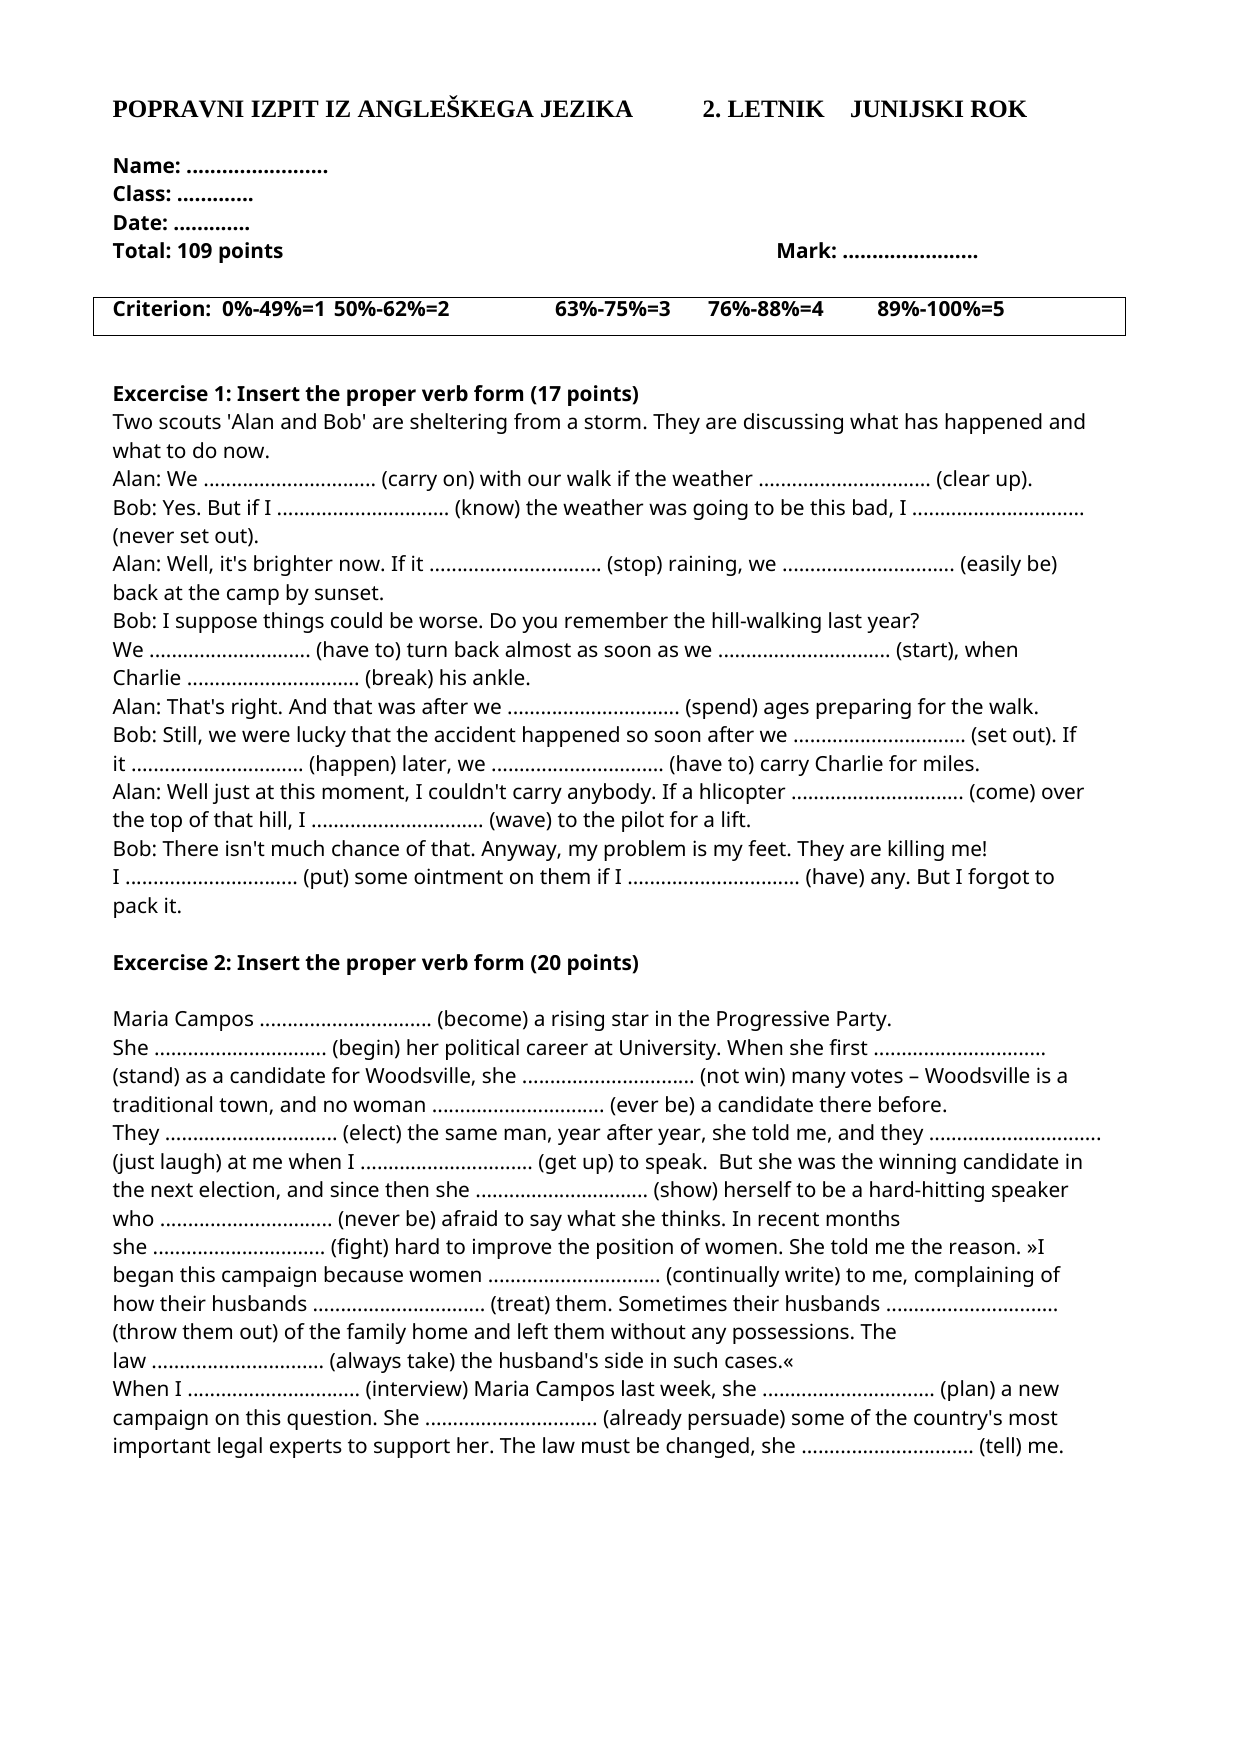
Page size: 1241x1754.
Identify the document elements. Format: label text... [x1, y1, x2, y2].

text POPRAVNI IZPIT IZ ANGLEŠKEGA JEZIKA 2. LETNIK JUNIJSKI ROK [112, 94, 1106, 122]
text Date: ............. [112, 208, 1106, 236]
text Bob: There isn't much chance of that. Anyway, my problem is my feet. They are killing me! I ............................... (put) some ointment on them if I ............................... (have) any. But I forgot to pack it. [112, 834, 1106, 919]
text Alan: Well, it's brighter now. If it ............................... (stop) raining, we ............................... (easily be) back at the camp by sunset. [112, 549, 1106, 606]
text Bob: I suppose things could be worse. Do you remember the hill-walking last year? We ............................. (have to) turn back almost as soon as we ............................... (start), when Charlie ............................... (break) his ankle. [112, 606, 1106, 692]
text Two scouts 'Alan and Bob' are sheltering from a storm. They are discussing what has happened and what to do now. Alan: We ............................... (carry on) with our walk if the weather ............................... (clear up). [112, 407, 1106, 493]
text Excercise 1: Insert the proper verb form (17 points) [112, 379, 1106, 407]
text Name: ........................ Class: ............. [112, 151, 1106, 208]
text Maria Campos ............................... (become) a rising star in the Progressive Party. She ............................... (begin) her political career at University. When she first ............................... (stand) as a candidate for Woodsville, she ............................... (not win) many votes – Woodsville is a traditional town, and no woman ............................... (ever be) a candidate there before. They ............................... (elect) the same man, year after year, she told me, and they ............................... (just laugh) at me when I ............................... (get up) to speak. But she was the winning candidate in the next election, and since then she ............................... (show) herself to be a hard-hitting speaker who ............................... (never be) afraid to say what she thinks. In recent months she ............................... (fight) hard to improve the position of women. She told me the reason. »I began this campaign because women ............................... (continually write) to me, complaining of how their husbands ............................... (treat) them. Sometimes their husbands ............................... (throw them out) of the family home and left them without any possessions. The law ............................... (always take) the husband's side in such cases.« [112, 1004, 1106, 1374]
text When I ............................... (interview) Maria Campos last week, she ............................... (plan) a new campaign on this question. She ............................... (already persuade) some of the country's most important legal experts to support her. The law must be changed, she ............................... (tell) me. [112, 1374, 1106, 1459]
text Total: 109 points Mark: ....................... [112, 236, 1106, 265]
text Alan: That's right. And that was after we ............................... (spend) ages preparing for the walk. [112, 692, 1106, 720]
text Bob: Still, we were lucky that the accident happened so soon after we ............................... (set out). If it ............................... (happen) later, we ............................... (have to) carry Charlie for miles. [112, 720, 1106, 777]
text Excercise 2: Insert the proper verb form (20 points) [112, 948, 1106, 976]
text Bob: Yes. But if I ............................... (know) the weather was going to be this bad, I ............................... (never set out). [112, 493, 1106, 549]
text Criterion: 0%-49%=1 50%-62%=2 63%-75%=3 76%-88%=4 89%-100%=5 [112, 298, 1106, 322]
text Alan: Well just at this moment, I couldn't carry anybody. If a hlicopter ............................... (come) over the top of that hill, I ............................... (wave) to the pilot for a lift. [112, 777, 1106, 834]
